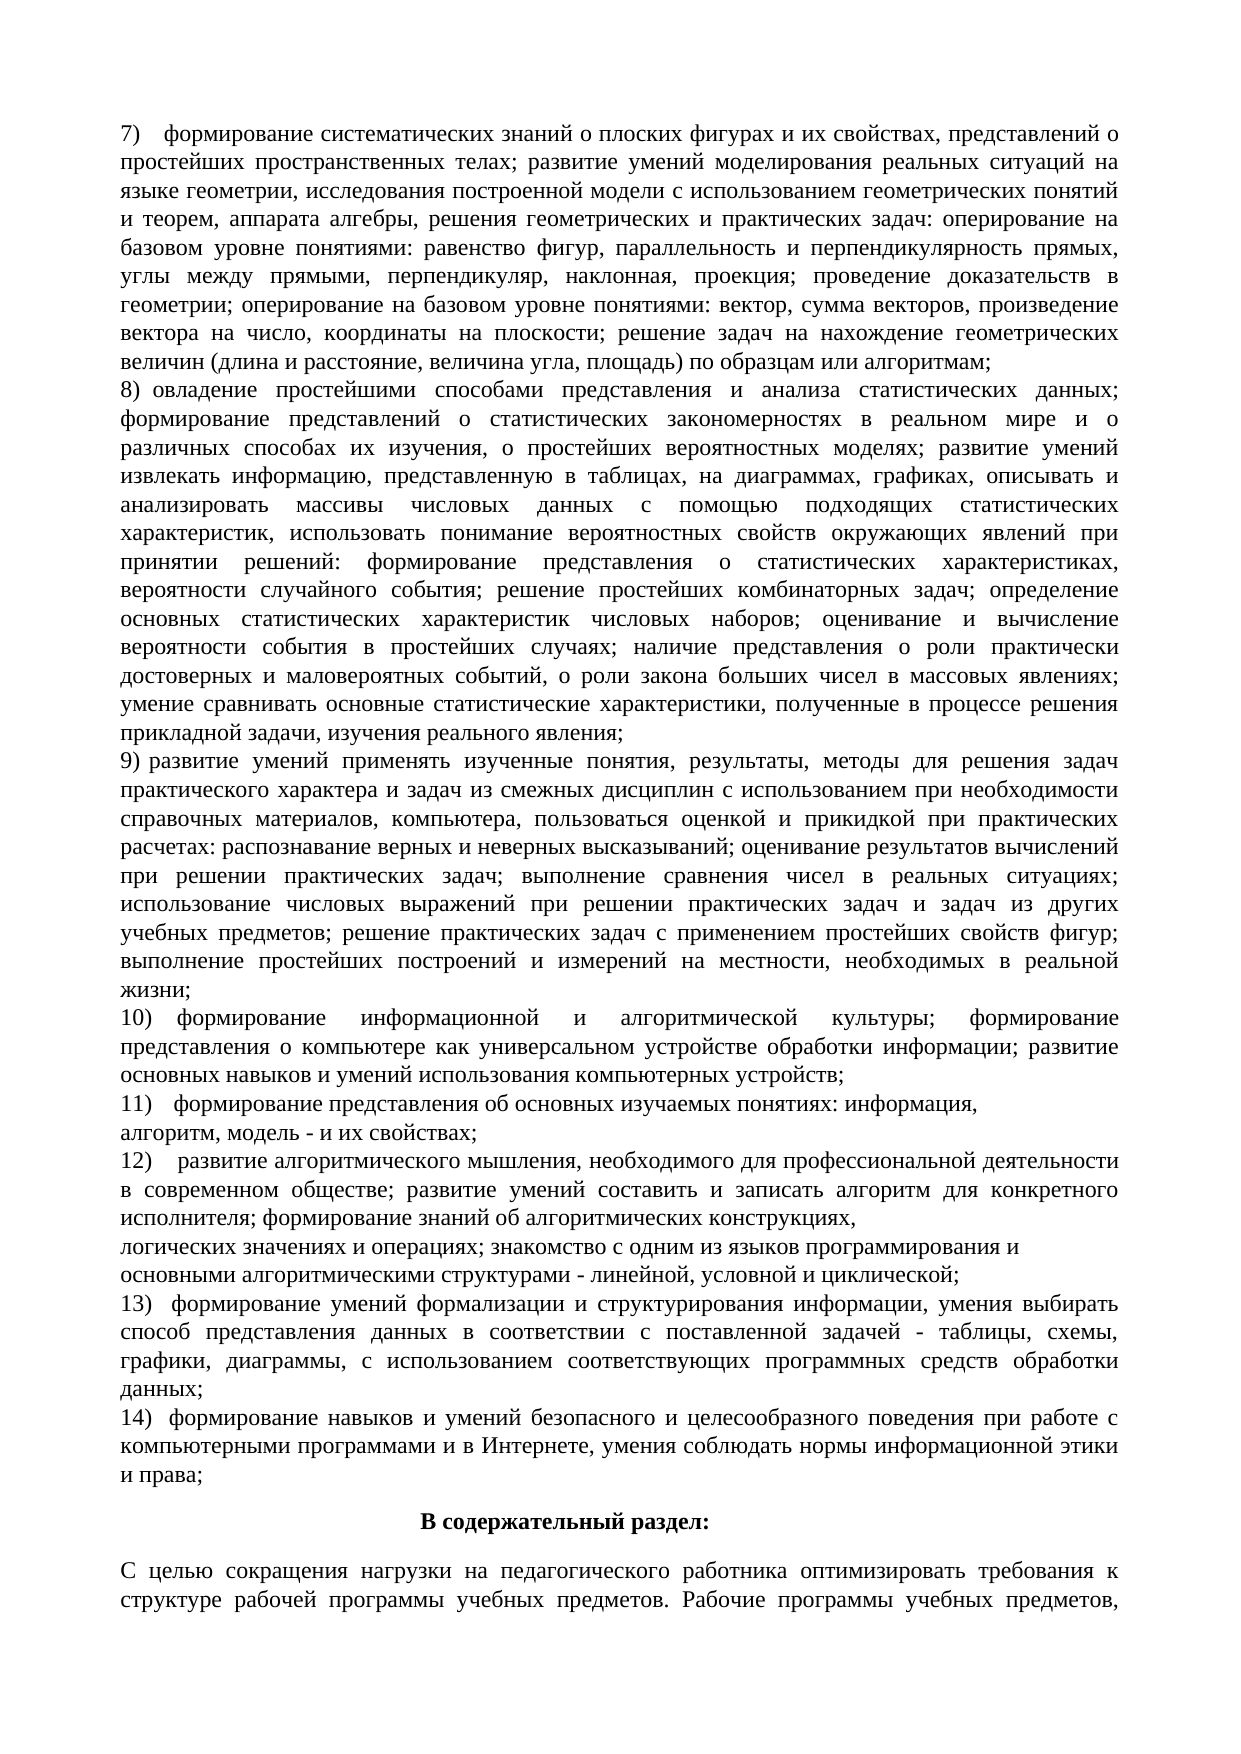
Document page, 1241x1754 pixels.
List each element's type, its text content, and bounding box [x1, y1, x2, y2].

text С целью сокращения нагрузки на педагогического работника оптимизировать требования к структуре рабочей программы учебных предметов. Рабочие программы учебных предметов, [120, 1556, 1120, 1613]
list овладение простейшими способами представления и анализа статистических данных; формирование представлений о статистических закономерностях в реальном мире и о различных способах их изучения, о простейших вероятностных моделях; развитие умений извлекать информацию, представленную в таблицах, на диаграммах, графиках, описывать и анализировать массивы числовых данных с помощью подходящих статистических характеристик, использовать понимание вероятностных свойств окружающих явлений при принятии решений: формирование представления о статистических характеристиках, вероятности случайного события; решение простейших комбинаторных задач; определение основных статистических характеристик числовых наборов; оценивание и вычисление вероятности события в простейших случаях; наличие представления о роли практически достоверных и маловероятных событий, о роли закона больших чисел в массовых явлениях; умение сравнивать основные статистические характеристики, полученные в процессе решения прикладной задачи, изучения реального явления; [120, 375, 1120, 746]
list развитие умений применять изученные понятия, результаты, методы для решения задач практического характера и задач из смежных дисциплин с использованием при необходимости справочных материалов, компьютера, пользоваться оценкой и прикидкой при практических расчетах: распознавание верных и неверных высказываний; оценивание результатов вычислений при решении практических задач; выполнение сравнения чисел в реальных ситуациях; использование числовых выражений при решении практических задач и задач из других учебных предметов; решение практических задач с применением простейших свойств фигур; выполнение простейших построений и измерений на местности, необходимых в реальной жизни; [120, 746, 1120, 1003]
text логических значениях и операциях; знакомство с одним из языков программирования и основными алгоритмическими структурами - линейной, условной и циклической; [120, 1231, 1082, 1288]
list развитие алгоритмического мышления, необходимого для профессиональной деятельности в современном обществе; развитие умений составить и записать алгоритм для конкретного исполнителя; формирование знаний об алгоритмических конструкциях, [120, 1146, 1120, 1231]
subtitle В содержательный раздел: [420, 1511, 1122, 1534]
list формирование информационной и алгоритмической культуры; формирование представления о компьютере как универсальном устройстве обработки информации; развитие основных навыков и умений использования компьютерных устройств; [120, 1003, 1120, 1088]
list формирование систематических знаний о плоских фигурах и их свойствах, представлений о простейших пространственных телах; развитие умений моделирования реальных ситуаций на языке геометрии, исследования построенной модели с использованием геометрических понятий и теорем, аппарата алгебры, решения геометрических и практических задач: оперирование на базовом уровне понятиями: равенство фигур, параллельность и перпендикулярность прямых, углы между прямыми, перпендикуляр, наклонная, проекция; проведение доказательств в геометрии; оперирование на базовом уровне понятиями: вектор, сумма векторов, произведение вектора на число, координаты на плоскости; решение задач на нахождение геометрических величин (длина и расстояние, величина угла, площадь) по образцам или алгоритмам; [120, 118, 1120, 375]
list формирование умений формализации и структурирования информации, умения выбирать способ представления данных в соответствии с поставленной задачей - таблицы, схемы, графики, диаграммы, с использованием соответствующих программных средств обработки данных; [120, 1288, 1120, 1402]
list формирование навыков и умений безопасного и целесообразного поведения при работе с компьютерными программами и в Интернете, умения соблюдать нормы информационной этики и права; [120, 1402, 1120, 1488]
list формирование представления об основных изучаемых понятиях: информация, алгоритм, модель - и их свойствах; [120, 1088, 1032, 1146]
